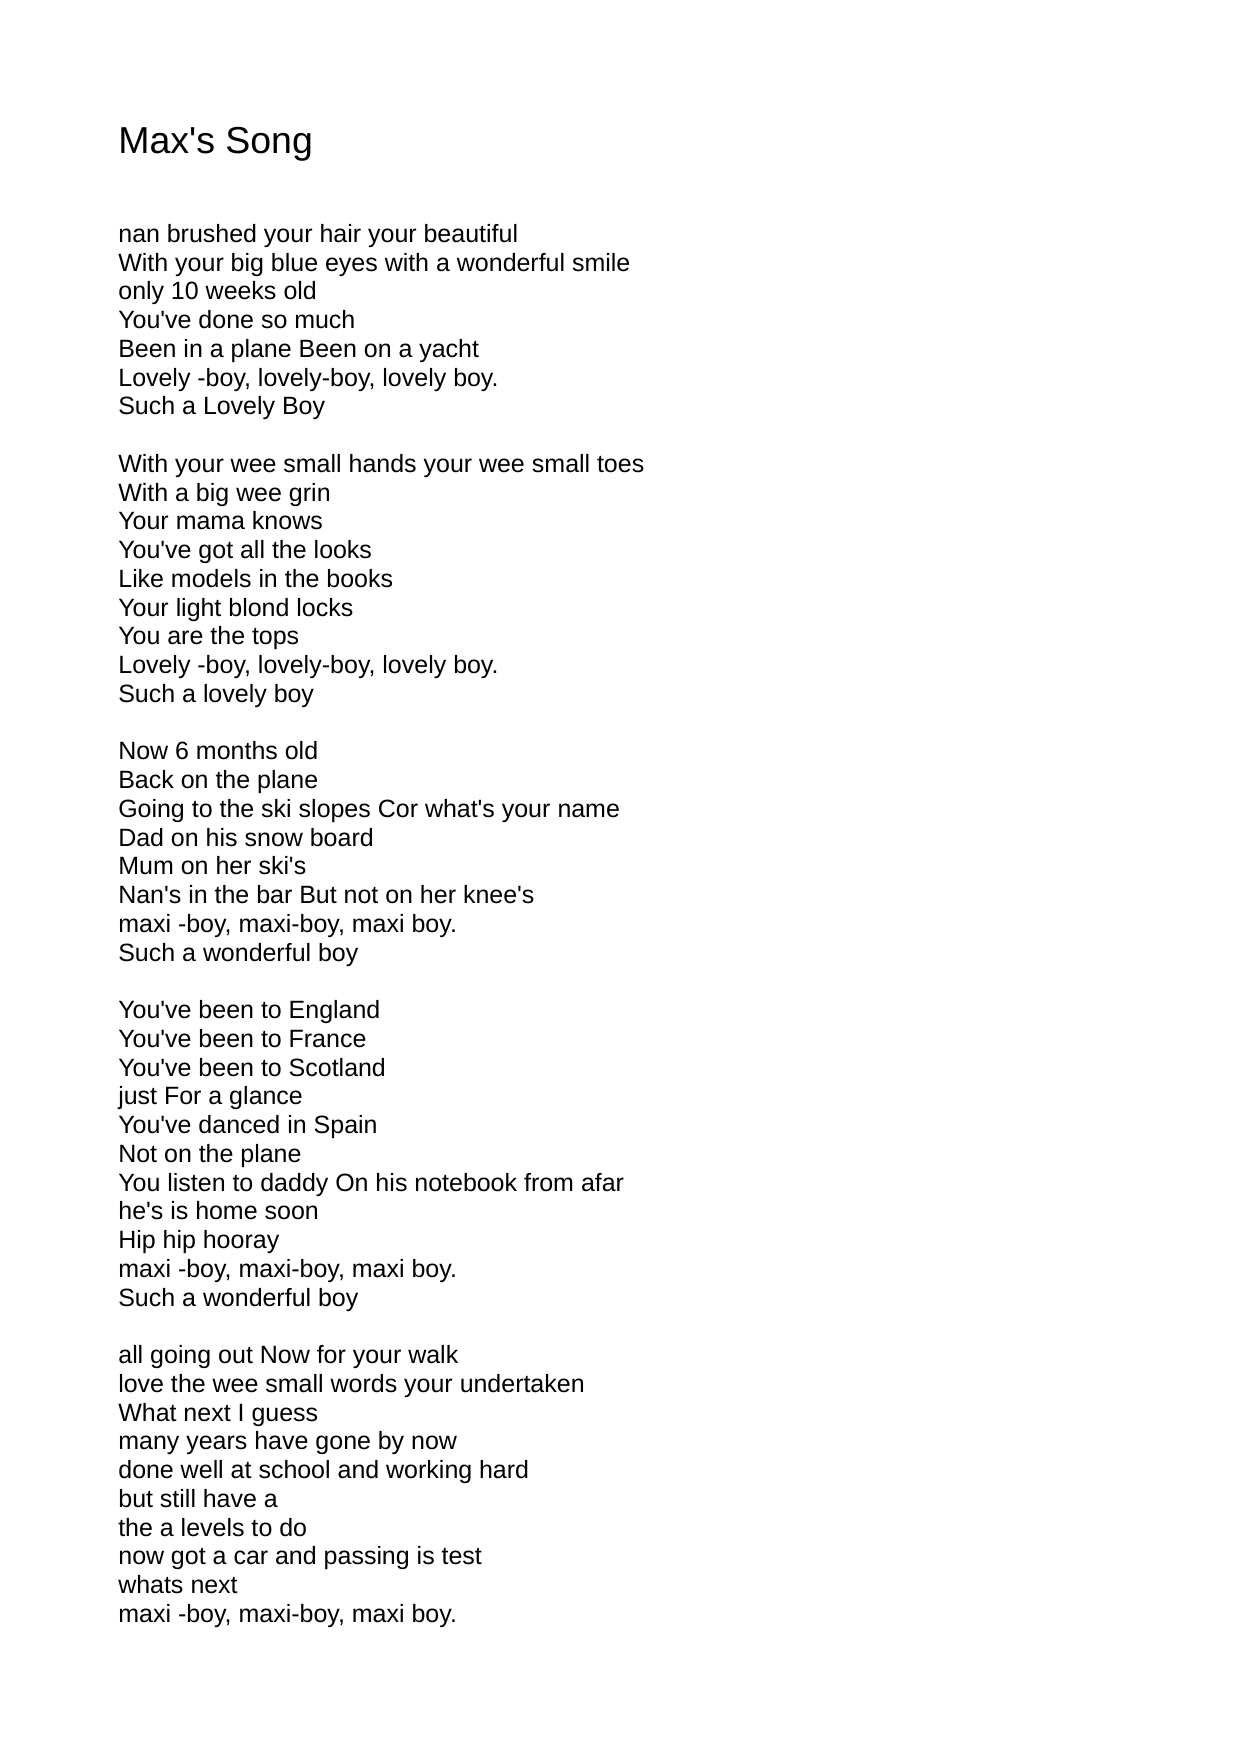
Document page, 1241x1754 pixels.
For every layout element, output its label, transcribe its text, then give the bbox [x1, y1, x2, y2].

text maxi -boy, maxi-boy, maxi boy. [118, 1599, 1122, 1627]
text Your light blond locks [118, 592, 1122, 621]
text With your big blue eyes with a wonderful smile [118, 247, 1122, 276]
text You've been to Scotland [118, 1052, 1122, 1081]
text now got a car and passing is test [118, 1541, 1122, 1570]
text Such a wonderful boy [118, 937, 1122, 966]
text Back on the plane [118, 765, 1122, 794]
text love the wee small words your undertaken [118, 1369, 1122, 1397]
text You are the tops [118, 621, 1122, 650]
text the a levels to do [118, 1512, 1122, 1541]
text Such a Lovely Boy [118, 391, 1122, 420]
text maxi -boy, maxi-boy, maxi boy. [118, 909, 1122, 937]
text You've danced in Spain [118, 1110, 1122, 1139]
text only 10 weeks old [118, 276, 1122, 305]
text many years have gone by now [118, 1426, 1122, 1455]
text Not on the plane [118, 1139, 1122, 1167]
text You've been to France [118, 1024, 1122, 1052]
text just For a glance [118, 1081, 1122, 1110]
text With your wee small hands your wee small toes [118, 449, 1122, 477]
text You listen to daddy On his notebook from afar [118, 1167, 1122, 1196]
text Like models in the books [118, 564, 1122, 592]
text maxi -boy, maxi-boy, maxi boy. [118, 1254, 1122, 1282]
text whats next [118, 1570, 1122, 1599]
text Hip hip hooray [118, 1225, 1122, 1254]
text Dad on his snow board [118, 822, 1122, 851]
text Lovely -boy, lovely-boy, lovely boy. [118, 362, 1122, 391]
text Lovely -boy, lovely-boy, lovely boy. [118, 650, 1122, 679]
text Now 6 months old [118, 736, 1122, 765]
text With a big wee grin [118, 477, 1122, 506]
text Such a lovely boy [118, 679, 1122, 707]
text but still have a [118, 1484, 1122, 1512]
text You've been to England [118, 995, 1122, 1024]
text Mum on her ski's [118, 851, 1122, 880]
text nan brushed your hair your beautiful [118, 219, 1122, 247]
text Nan's in the bar But not on her knee's [118, 880, 1122, 909]
text all going out Now for your walk [118, 1340, 1122, 1369]
text he's is home soon [118, 1196, 1122, 1225]
text Your mama knows [118, 506, 1122, 535]
text You've done so much [118, 305, 1122, 334]
text What next I guess [118, 1397, 1122, 1426]
text Going to the ski slopes Cor what's your name [118, 794, 1122, 822]
text Max's Song [118, 118, 1122, 161]
text done well at school and working hard [118, 1455, 1122, 1484]
text You've got all the looks [118, 535, 1122, 564]
text Such a wonderful boy [118, 1282, 1122, 1311]
text Been in a plane Been on a yacht [118, 334, 1122, 362]
